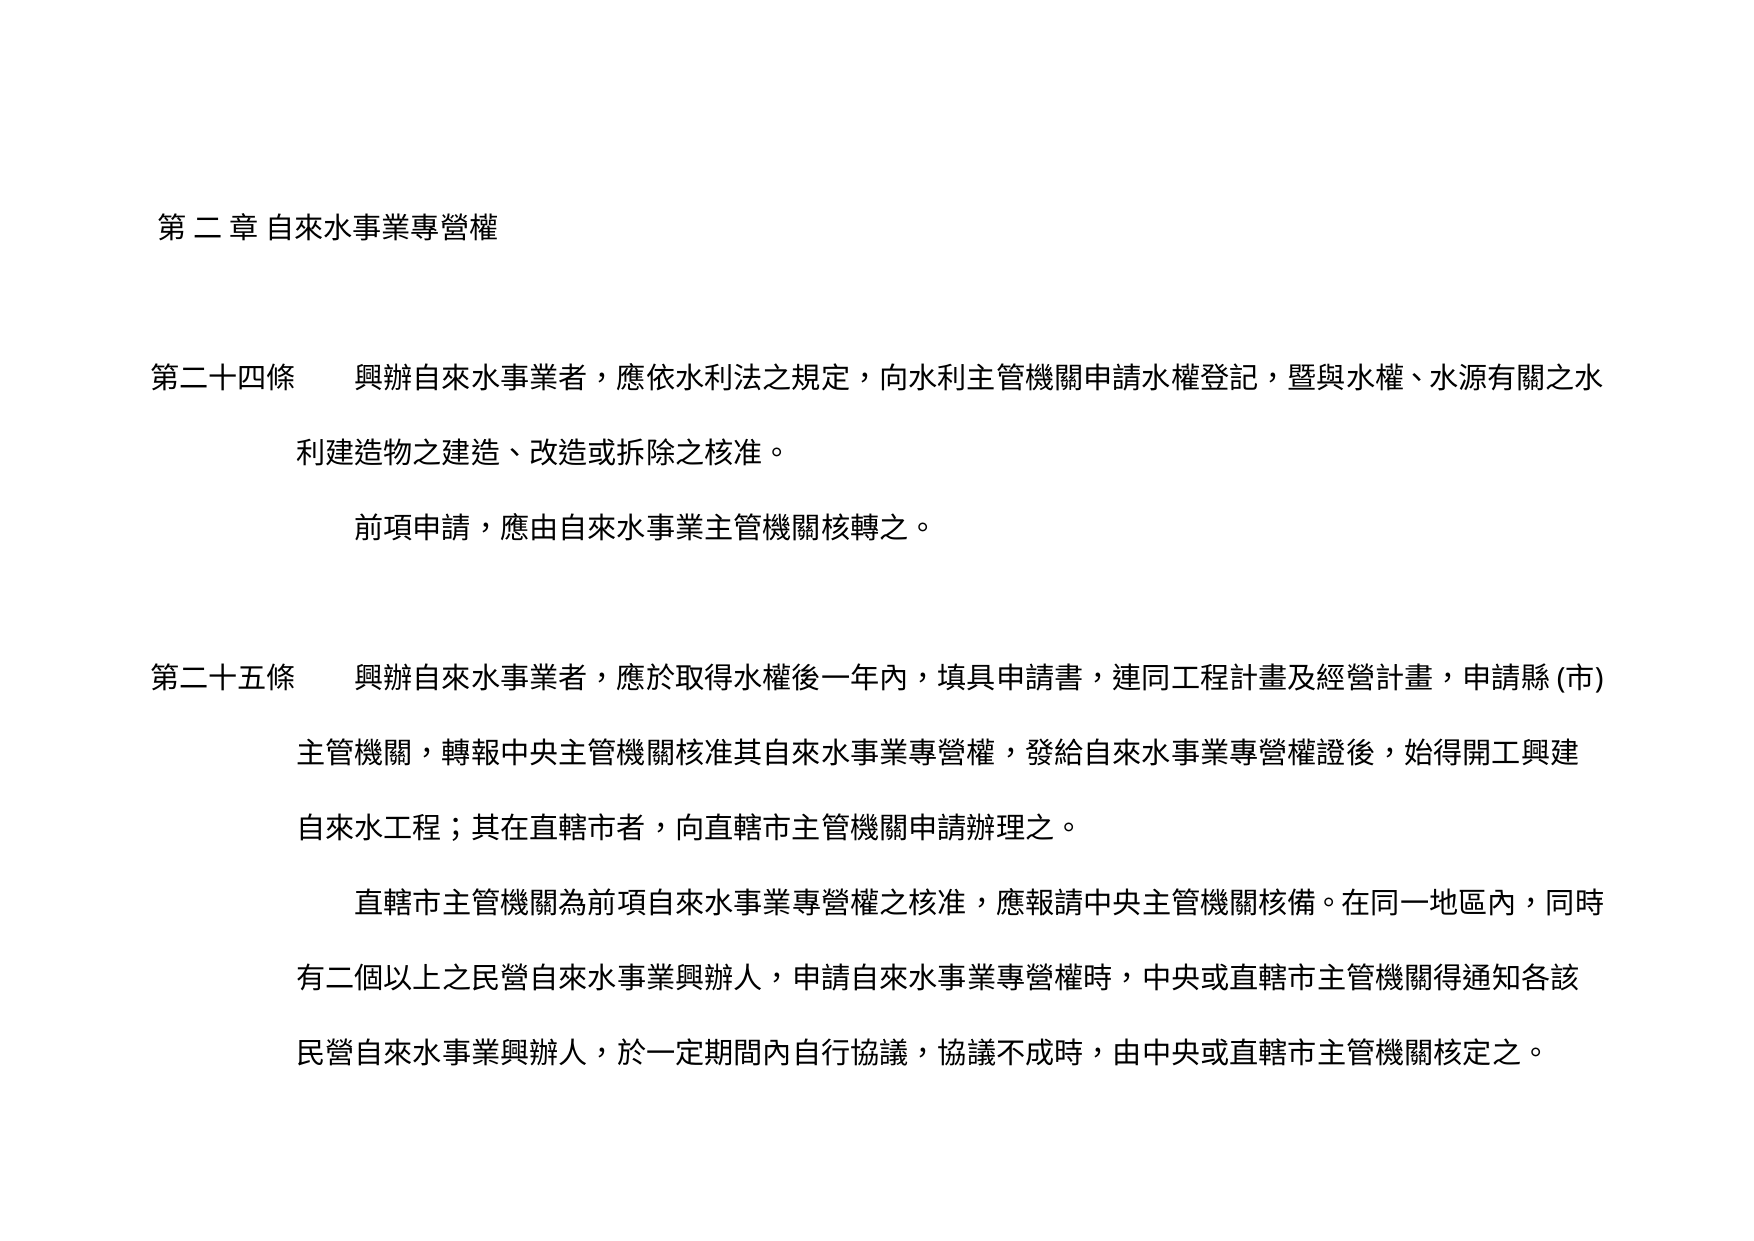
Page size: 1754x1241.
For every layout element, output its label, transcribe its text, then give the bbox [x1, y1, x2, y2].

text 第二十五條 興辦自來水事業者，應於取得水權後一年內，填具申請書，連同工程計畫及經營計畫，申請縣 (市) 主管機關，轉報中央主管機關核准其自來水事業專營權，發給自來水事業專營權證後，始得開工興建自來水工程；其在直轄市者，向直轄市主管機關申請辦理之。 [150, 639, 1604, 864]
text 第 二 章 自來水事業專營權 [150, 189, 1604, 264]
text 第二十四條 興辦自來水事業者，應依水利法之規定，向水利主管機關申請水權登記，暨與水權、水源有關之水利建造物之建造、改造或拆除之核准。 [150, 339, 1604, 489]
text 前項申請，應由自來水事業主管機關核轉之。 [150, 489, 1604, 564]
text 直轄市主管機關為前項自來水事業專營權之核准，應報請中央主管機關核備。在同一地區內，同時有二個以上之民營自來水事業興辦人，申請自來水事業專營權時，中央或直轄市主管機關得通知各該民營自來水事業興辦人，於一定期間內自行協議，協議不成時，由中央或直轄市主管機關核定之。 [296, 864, 1604, 1089]
